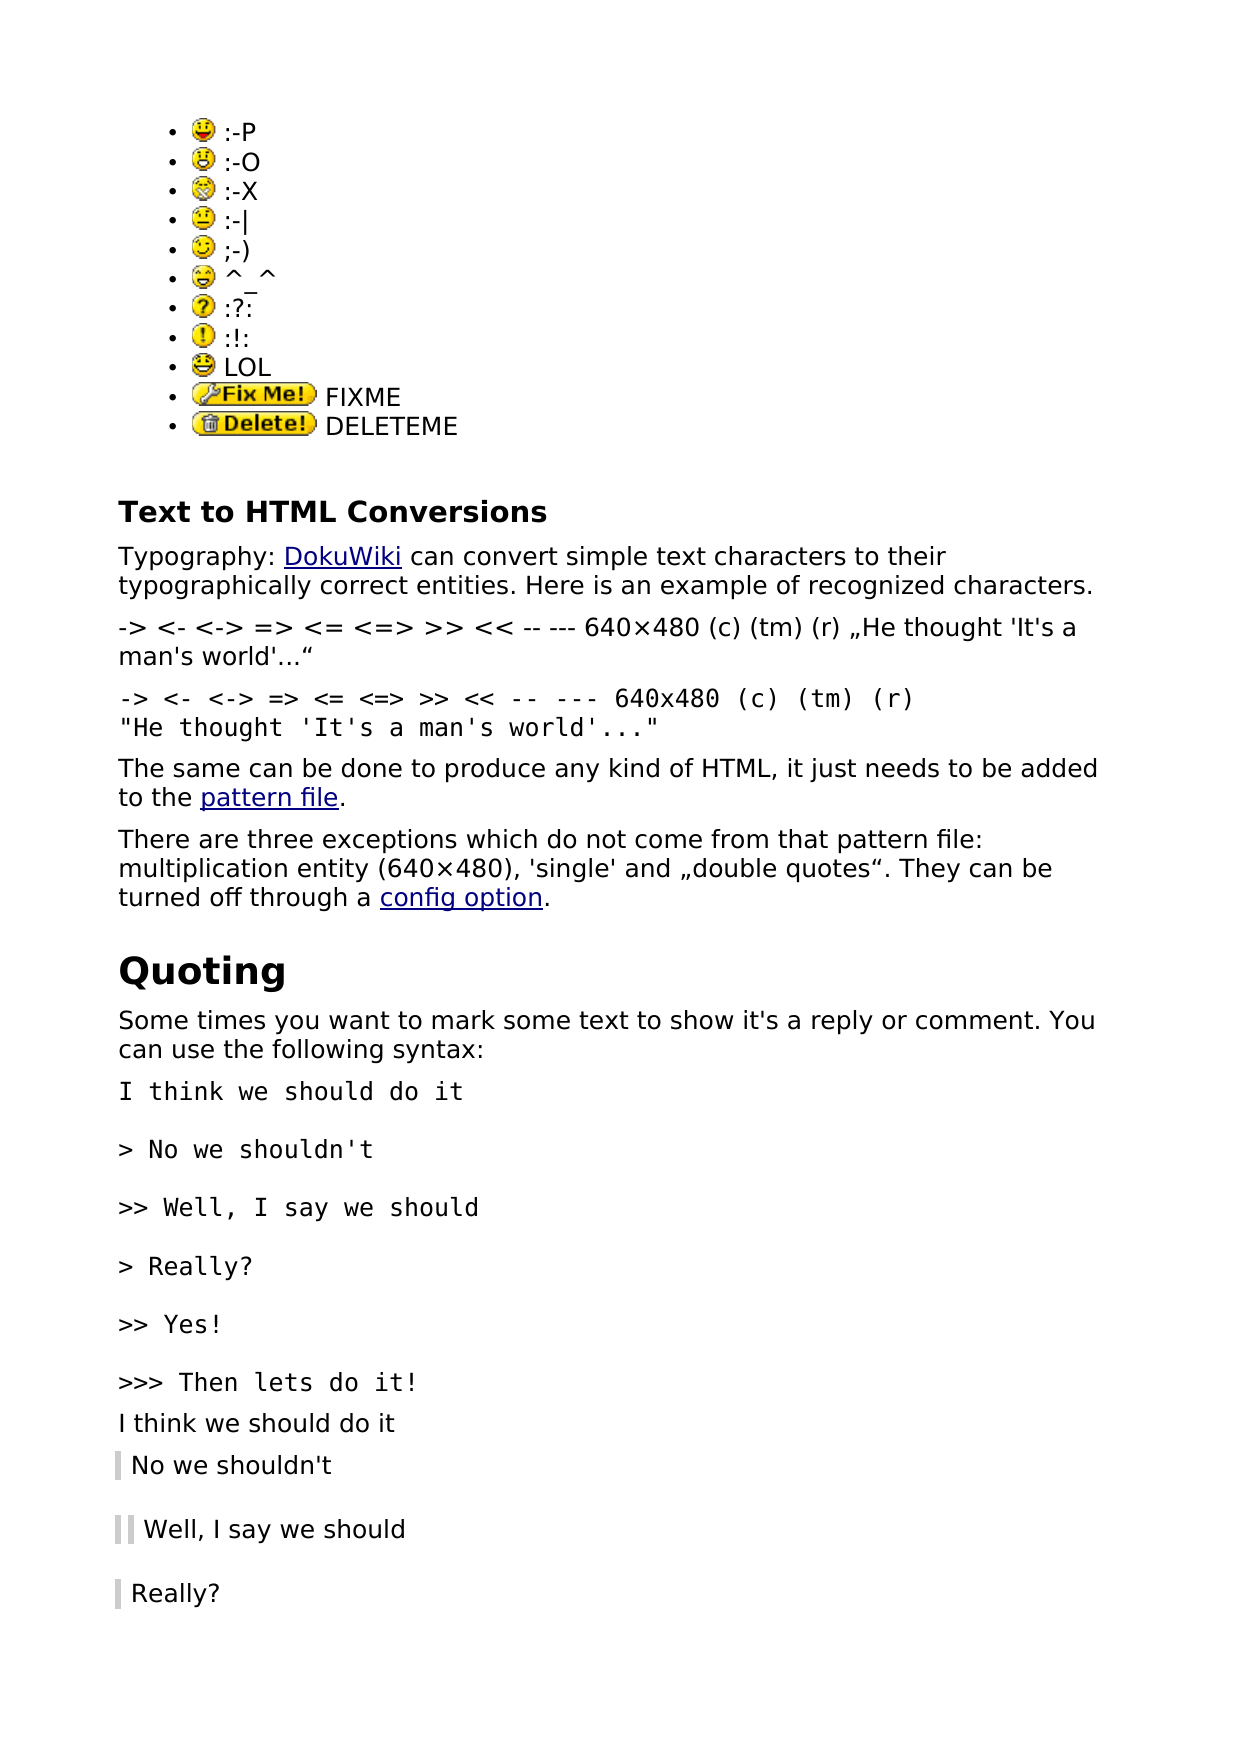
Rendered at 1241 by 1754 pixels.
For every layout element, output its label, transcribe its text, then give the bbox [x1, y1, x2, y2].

picture [192, 265, 216, 289]
picture [192, 323, 216, 348]
subtitle Text to HTML Conversions [118, 496, 1122, 530]
text I think we should do it > No we shouldn't >> Well, I say we should > Really? >> Yes! >>> Then lets do it! [118, 1077, 1122, 1398]
picture [192, 235, 216, 259]
picture [192, 411, 317, 436]
list FIXME [177, 382, 1122, 412]
picture [192, 147, 216, 171]
picture [192, 206, 216, 230]
list :-P [177, 118, 1122, 147]
picture [192, 353, 216, 377]
list :-O [177, 147, 1122, 177]
table_header [1109, 1515, 1122, 1544]
text The same can be done to produce any kind of HTML, it just needs to be added to the pattern file. [118, 754, 1122, 812]
text Typography: DokuWiki can convert simple text characters to their typographically correct entities. Here is an example of recognized characters. [118, 542, 1122, 601]
picture [192, 294, 216, 318]
picture [192, 118, 216, 142]
list :-X [177, 177, 1122, 206]
list ;-) [177, 236, 1122, 265]
subtitle Quoting [118, 950, 1122, 993]
table_header No we shouldn't [121, 1451, 1122, 1480]
table_header Well, I say we should [134, 1515, 1109, 1544]
text Some times you want to mark some text to show it's a reply or comment. You can use the following syntax: [118, 1006, 1122, 1064]
text -> <- <-> => <= <=> >> << -- --- 640×480 (c) (tm) (r) „He thought 'It's a man's world'...“ [118, 613, 1122, 671]
picture [192, 382, 317, 406]
list :?: [177, 294, 1122, 324]
text There are three exceptions which do not come from that pattern file: multiplication entity (640×480), 'single' and „double quotes“. They can be turned off through a config option. [118, 825, 1122, 912]
table_header Really? [121, 1579, 1122, 1608]
list :-| [177, 206, 1122, 236]
list DELETEME [177, 412, 1122, 441]
text I think we should do it [118, 1409, 1122, 1438]
list :!: [177, 324, 1122, 353]
table_header [121, 1515, 128, 1544]
list LOL [177, 353, 1122, 382]
list ^_^ [177, 265, 1122, 294]
picture [192, 176, 216, 201]
text -> <- <-> => <= <=> >> << -- --- 640x480 (c) (tm) (r) "He thought 'It's a man's world'..." [118, 684, 1122, 742]
